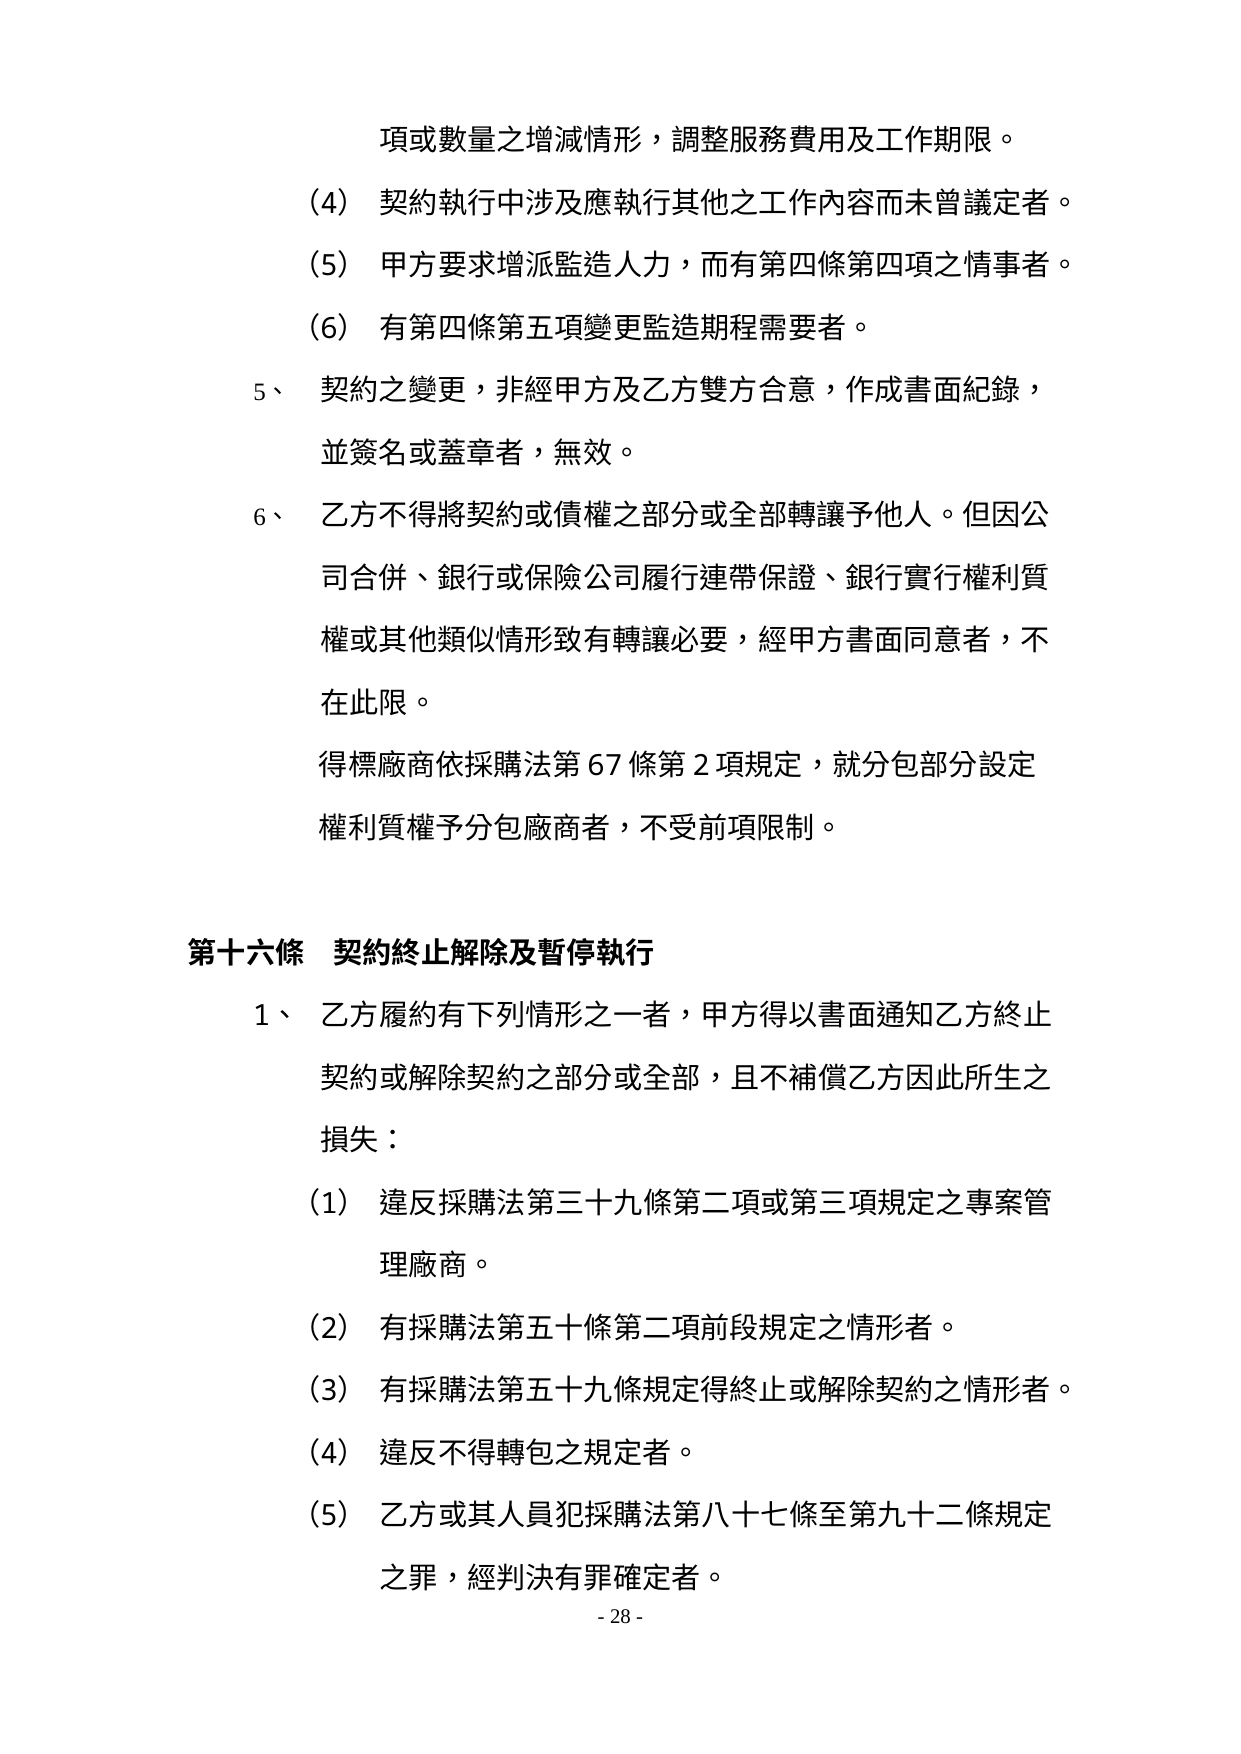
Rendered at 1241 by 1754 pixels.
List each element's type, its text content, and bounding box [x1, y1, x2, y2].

text 得標廠商依採購法第67條第2項規定，就分包部分設定權利質權予分包廠商者，不受前項限制。 [319, 721, 1053, 846]
text 第十六條 契約終止解除及暫停執行 [187, 909, 1053, 971]
list 契約執行中涉及應執行其他之工作內容而未曾議定者。 [291, 159, 1053, 221]
list 違反採購法第三十九條第二項或第三項規定之專案管理廠商。 [291, 1159, 1053, 1284]
list 有採購法第五十九條規定得終止或解除契約之情形者。 [291, 1346, 1053, 1409]
list 有第四條第五項變更監造期程需要者。 [291, 284, 1053, 346]
list 甲方要求增派監造人力，而有第四條第四項之情事者。 [291, 221, 1053, 284]
list 契約之變更，非經甲方及乙方雙方合意，作成書面紀錄，並簽名或蓋章者，無效。 [253, 346, 1053, 471]
list 乙方履約有下列情形之一者，甲方得以書面通知乙方終止契約或解除契約之部分或全部，且不補償乙方因此所生之損失： [253, 971, 1053, 1159]
list 違反不得轉包之規定者。 [291, 1409, 1053, 1471]
list 項或數量之增減情形，調整服務費用及工作期限。 [291, 96, 1053, 159]
list 乙方或其人員犯採購法第八十七條至第九十二條規定之罪，經判決有罪確定者。 [291, 1471, 1053, 1596]
list 有採購法第五十條第二項前段規定之情形者。 [291, 1284, 1053, 1346]
list 乙方不得將契約或債權之部分或全部轉讓予他人。但因公司合併、銀行或保險公司履行連帶保證、銀行實行權利質權或其他類似情形致有轉讓必要，經甲方書面同意者，不在此限。 [253, 471, 1053, 721]
